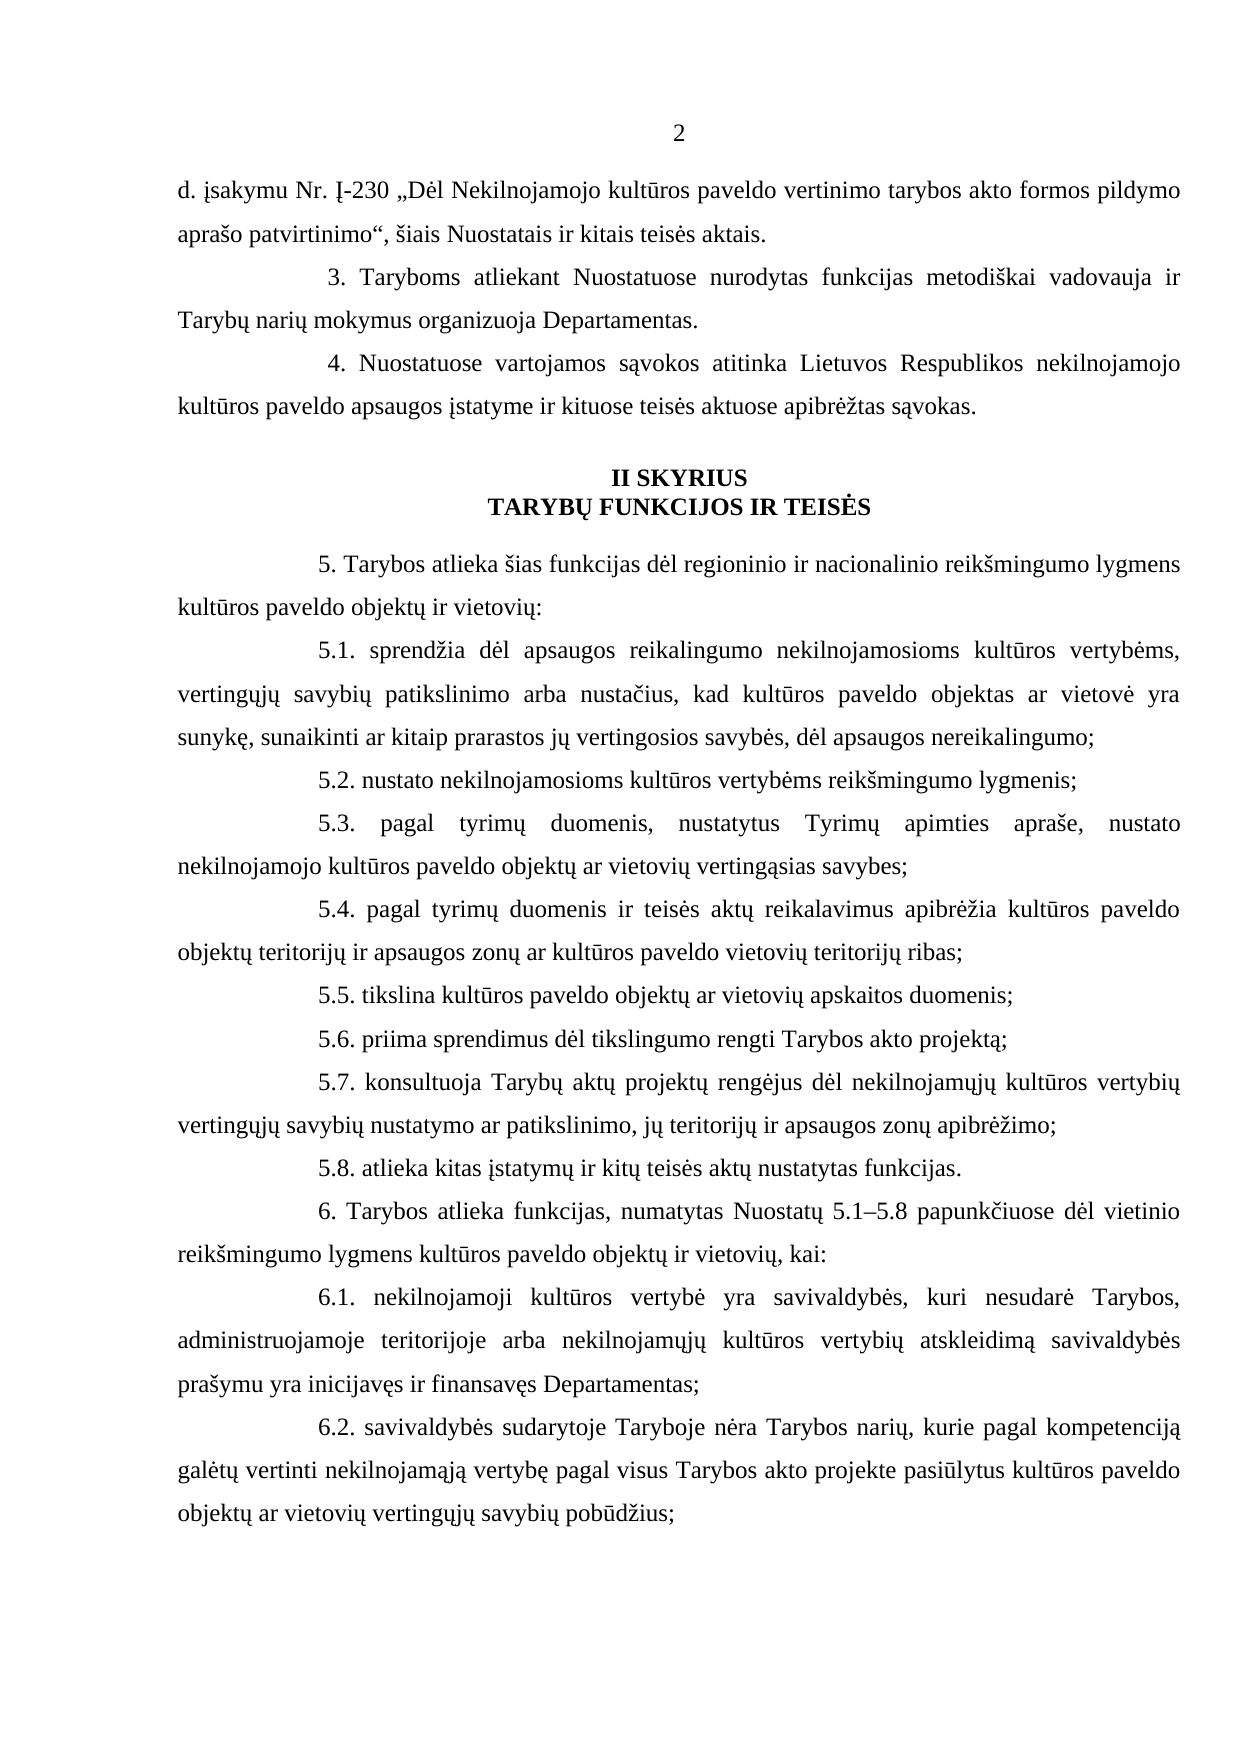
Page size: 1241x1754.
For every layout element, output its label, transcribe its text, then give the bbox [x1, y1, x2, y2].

text d. įsakymu Nr. Į-230 „Dėl Nekilnojamojo kultūros paveldo vertinimo tarybos akto formos pildymo aprašo patvirtinimo“, šiais Nuostatais ir kitais teisės aktais. [177, 176, 1181, 247]
text 6.1. nekilnojamoji kultūros vertybė yra savivaldybės, kuri nesudarė Tarybos, administruojamoje teritorijoje arba nekilnojamųjų kultūros vertybių atskleidimą savivaldybės prašymu yra inicijavęs ir finansavęs Departamentas; [177, 1282, 1181, 1397]
text 3. Taryboms atliekant Nuostatuose nurodytas funkcijas metodiškai vadovauja ir Tarybų narių mokymus organizuoja Departamentas. [177, 262, 1181, 334]
text 5.7. konsultuoja Tarybų aktų projektų rengėjus dėl nekilnojamųjų kultūros vertybių vertingųjų savybių nustatymo ar patikslinimo, jų teritorijų ir apsaugos zonų apibrėžimo; [177, 1067, 1181, 1139]
text TARYBŲ FUNKCIJOS IR TEISĖS [177, 492, 1181, 521]
text II SKYRIUS [177, 463, 1181, 492]
text 5. Tarybos atlieka šias funkcijas dėl regioninio ir nacionalinio reikšmingumo lygmens kultūros paveldo objektų ir vietovių: [177, 549, 1181, 621]
text 5.3. pagal tyrimų duomenis, nustatytus Tyrimų apimties apraše, nustato nekilnojamojo kultūros paveldo objektų ar vietovių vertingąsias savybes; [177, 808, 1181, 880]
text 6. Tarybos atlieka funkcijas, numatytas Nuostatų 5.1–5.8 papunkčiuose dėl vietinio reikšmingumo lygmens kultūros paveldo objektų ir vietovių, kai: [177, 1196, 1181, 1268]
text 5.8. atlieka kitas įstatymų ir kitų teisės aktų nustatytas funkcijas. [177, 1153, 1181, 1182]
text 5.5. tikslina kultūros paveldo objektų ar vietovių apskaitos duomenis; [177, 981, 1181, 1009]
text 5.4. pagal tyrimų duomenis ir teisės aktų reikalavimus apibrėžia kultūros paveldo objektų teritorijų ir apsaugos zonų ar kultūros paveldo vietovių teritorijų ribas; [177, 894, 1181, 966]
text 5.2. nustato nekilnojamosioms kultūros vertybėms reikšmingumo lygmenis; [177, 765, 1181, 794]
text 5.6. priima sprendimus dėl tikslingumo rengti Tarybos akto projektą; [177, 1024, 1181, 1052]
text 5.1. sprendžia dėl apsaugos reikalingumo nekilnojamosioms kultūros vertybėms, vertingųjų savybių patikslinimo arba nustačius, kad kultūros paveldo objektas ar vietovė yra sunykę, sunaikinti ar kitaip prarastos jų vertingosios savybės, dėl apsaugos nereikalingumo; [177, 636, 1181, 751]
text 6.2. savivaldybės sudarytoje Taryboje nėra Tarybos narių, kurie pagal kompetenciją galėtų vertinti nekilnojamąją vertybę pagal visus Tarybos akto projekte pasiūlytus kultūros paveldo objektų ar vietovių vertingųjų savybių pobūdžius; [177, 1412, 1181, 1527]
text 4. Nuostatuose vartojamos sąvokos atitinka Lietuvos Respublikos nekilnojamojo kultūros paveldo apsaugos įstatyme ir kituose teisės aktuose apibrėžtas sąvokas. [177, 348, 1181, 420]
